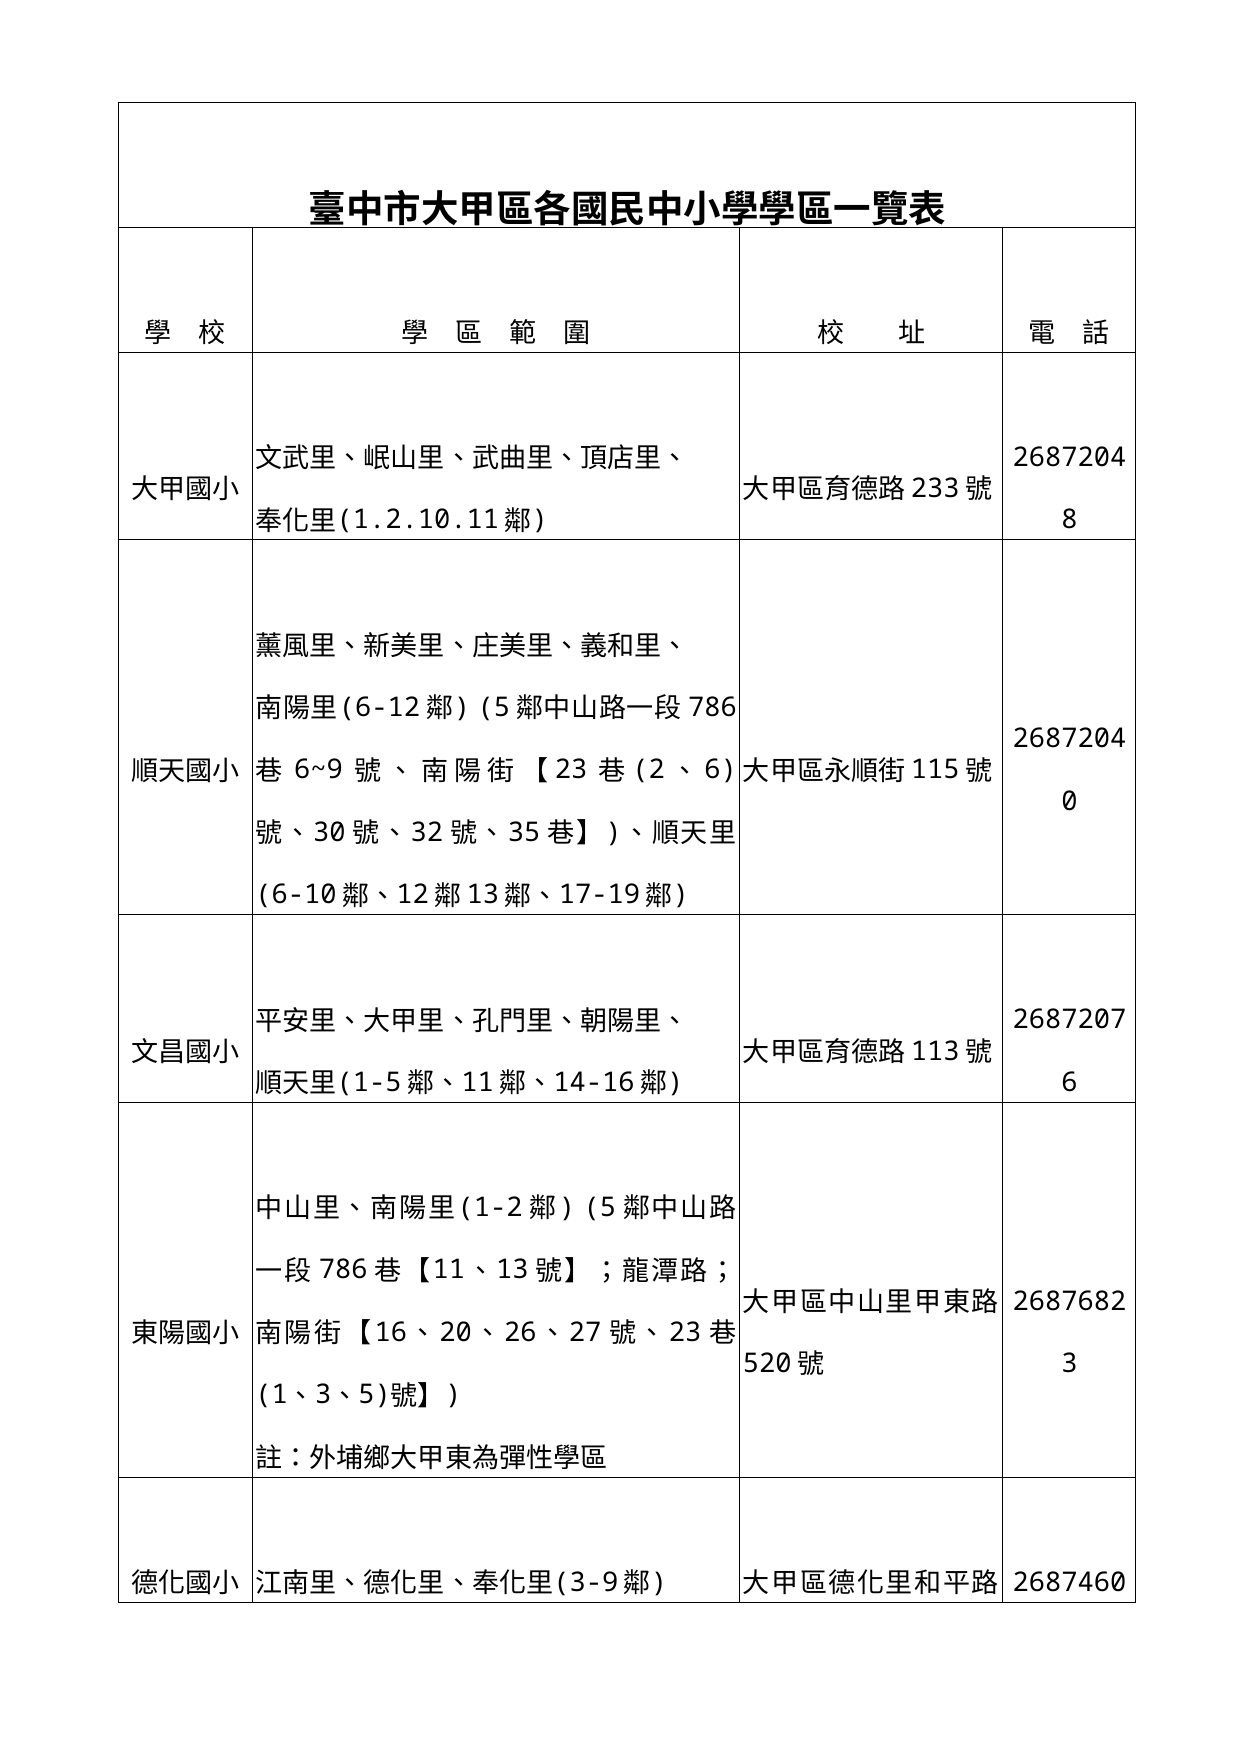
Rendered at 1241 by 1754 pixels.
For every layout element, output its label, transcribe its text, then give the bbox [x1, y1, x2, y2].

table_cell 文武里、岷山里、武曲里、頂店里、 奉化里(1.2.10.11鄰) [253, 353, 739, 539]
table_cell 大甲區中山里甲東路520號 [740, 1103, 1002, 1477]
table_cell 中山里、南陽里(1-2鄰) (5鄰中山路一段786巷【11、13號】；龍潭路；南陽街【16、20、26、27號、23巷(1、3、5)號】) 註：外埔鄉大甲東為彈性學區 [253, 1103, 739, 1477]
table_cell 順天國小 [119, 540, 252, 914]
table_cell 大甲國小 [119, 353, 252, 539]
table_cell 大甲區永順街115號 [740, 540, 1002, 914]
table_cell 大甲區育德路113號 [740, 915, 1002, 1102]
table_cell 大甲區育德路233號 [740, 353, 1002, 539]
table_cell 校 址 [740, 228, 1002, 352]
table_cell 電 話 [1003, 228, 1135, 352]
table_cell 26872040 [1003, 540, 1135, 914]
table_cell 大甲區德化里和平路 [740, 1478, 1002, 1602]
table_cell 文昌國小 [119, 915, 252, 1102]
table_cell 26872076 [1003, 915, 1135, 1102]
table_cell 26872048 [1003, 353, 1135, 539]
table_cell 東陽國小 [119, 1103, 252, 1477]
table_cell 26876823 [1003, 1103, 1135, 1477]
table_cell 平安里、大甲里、孔門里、朝陽里、 順天里(1-5鄰、11鄰、14-16鄰) [253, 915, 739, 1102]
table_cell 薰風里、新美里、庄美里、義和里、 南陽里(6-12鄰) (5鄰中山路一段786巷6~9號、南陽街【23巷(2、6)號、30號、32號、35巷】)、順天里(6-10鄰、12鄰13鄰、17-19鄰) [253, 540, 739, 914]
table_cell 學 校 [119, 228, 252, 352]
table_cell 江南里、德化里、奉化里(3-9鄰) [253, 1478, 739, 1602]
table_header 臺中市大甲區各國民中小學學區一覽表 [119, 103, 1135, 227]
table_cell 德化國小 [119, 1478, 252, 1602]
table_cell 2687460 [1003, 1478, 1135, 1602]
table_cell 學 區 範 圍 [253, 228, 739, 352]
